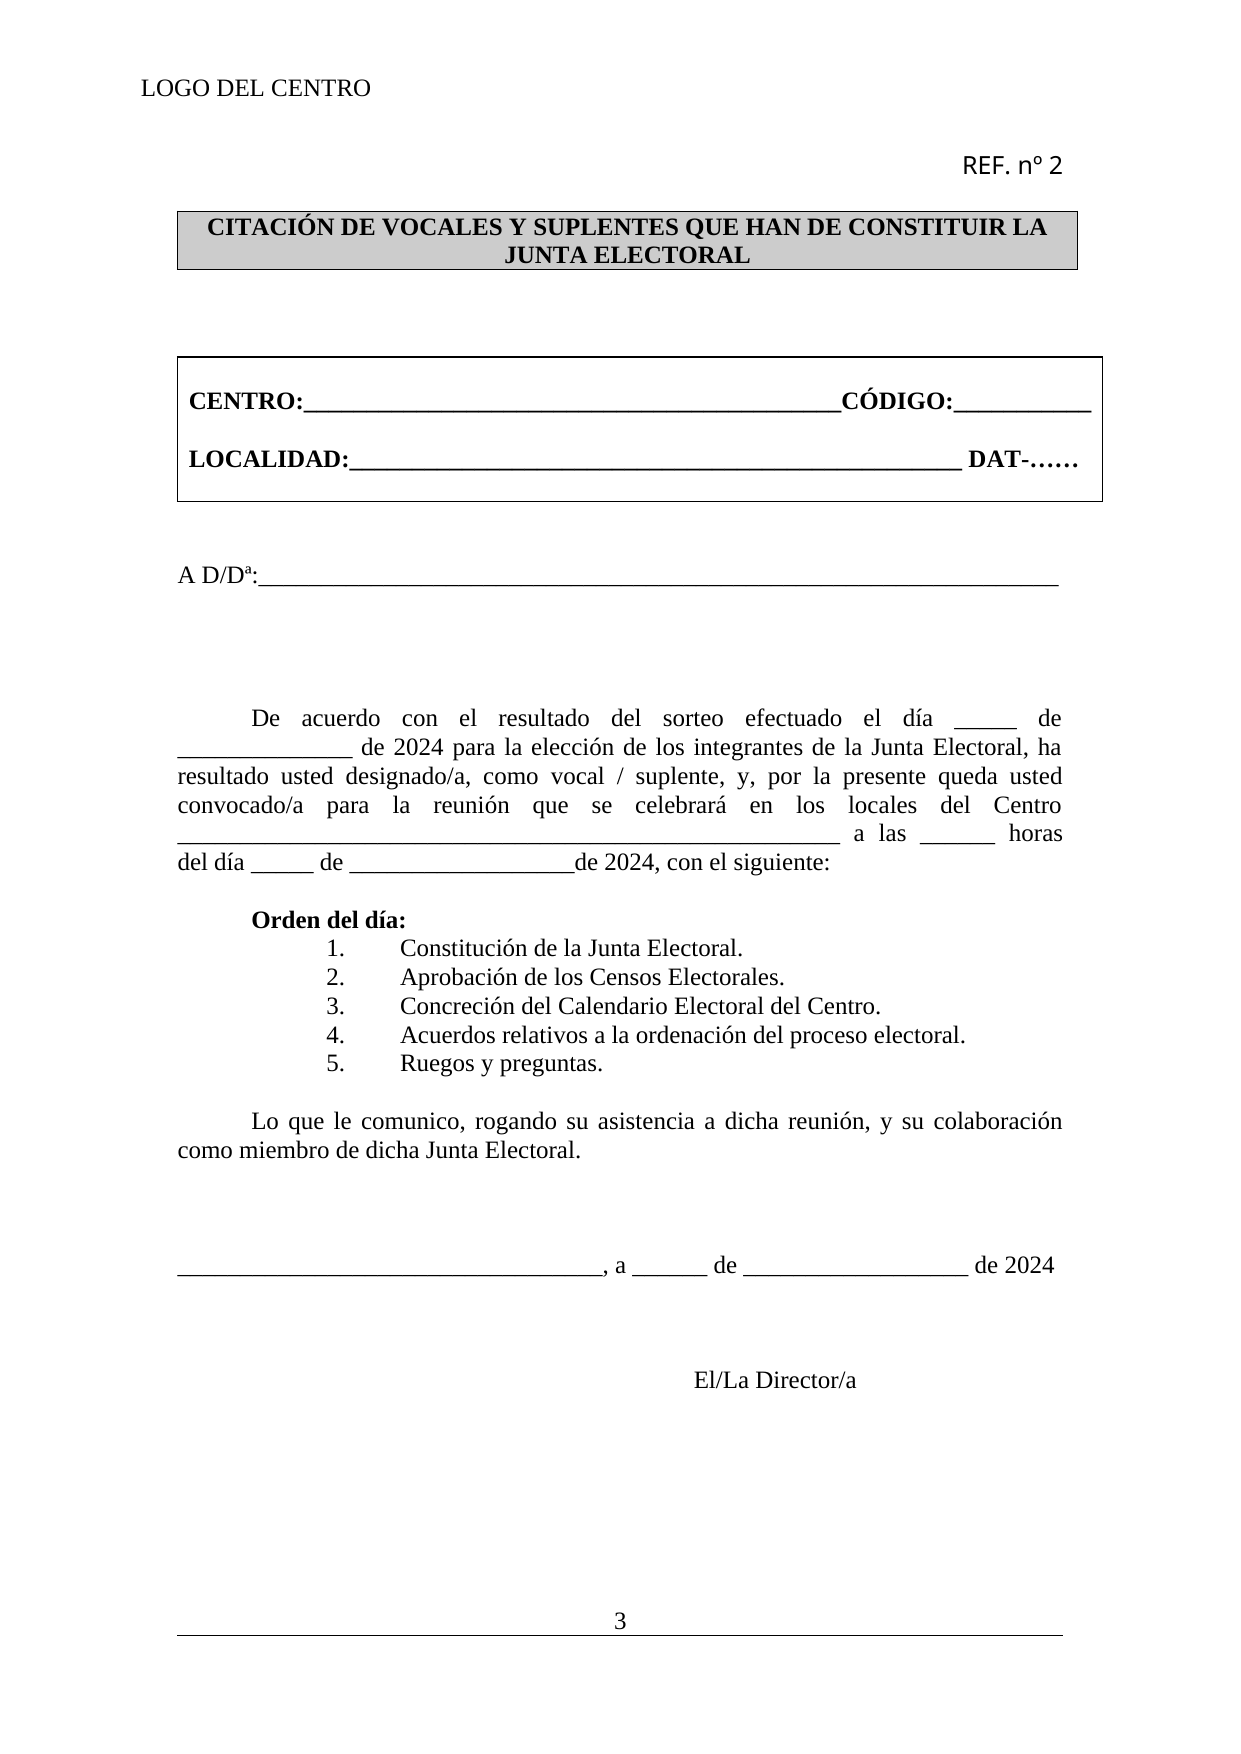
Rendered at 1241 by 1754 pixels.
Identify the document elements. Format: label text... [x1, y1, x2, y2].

text Lo que le comunico, rogando su asistencia a dicha reunión, y su colaboración como miembro de dicha Junta Electoral. [177, 1106, 1063, 1163]
list Aprobación de los Censos Electorales. [326, 962, 1063, 991]
text __________________________________, a ______ de __________________ de 2024 [177, 1250, 1063, 1278]
text REF. nº 2 [177, 148, 1063, 182]
text Orden del día: [251, 905, 1063, 933]
list Ruegos y preguntas. [326, 1048, 1063, 1077]
list Acuerdos relativos a la ordenación del proceso electoral. [326, 1020, 1063, 1048]
list Concreción del Calendario Electoral del Centro. [326, 991, 1063, 1020]
table_header CITACIÓN DE VOCALES Y SUPLENTES QUE HAN DE CONSTITUIR LA JUNTA ELECTORAL [178, 212, 1077, 269]
text El/La Director/a [177, 1365, 1063, 1393]
table_header CENTRO:___________________________________________CÓDIGO:___________ LOCALIDAD:_________________________________________________ DAT-…… [178, 358, 1102, 501]
text A D/Dª:________________________________________________________________ [177, 560, 1063, 588]
list Constitución de la Junta Electoral. [326, 933, 1063, 962]
text De acuerdo con el resultado del sorteo efectuado el día _____ de ______________ de 2024 para la elección de los integrantes de la Junta Electoral, ha resultado usted designado/a, como vocal / suplente, y, por la presente queda usted convocado/a para la reunión que se celebrará en los locales del Centro _____________________________________________________ a las ______ horas del día _____ de __________________de 2024, con el siguiente: [177, 703, 1063, 876]
